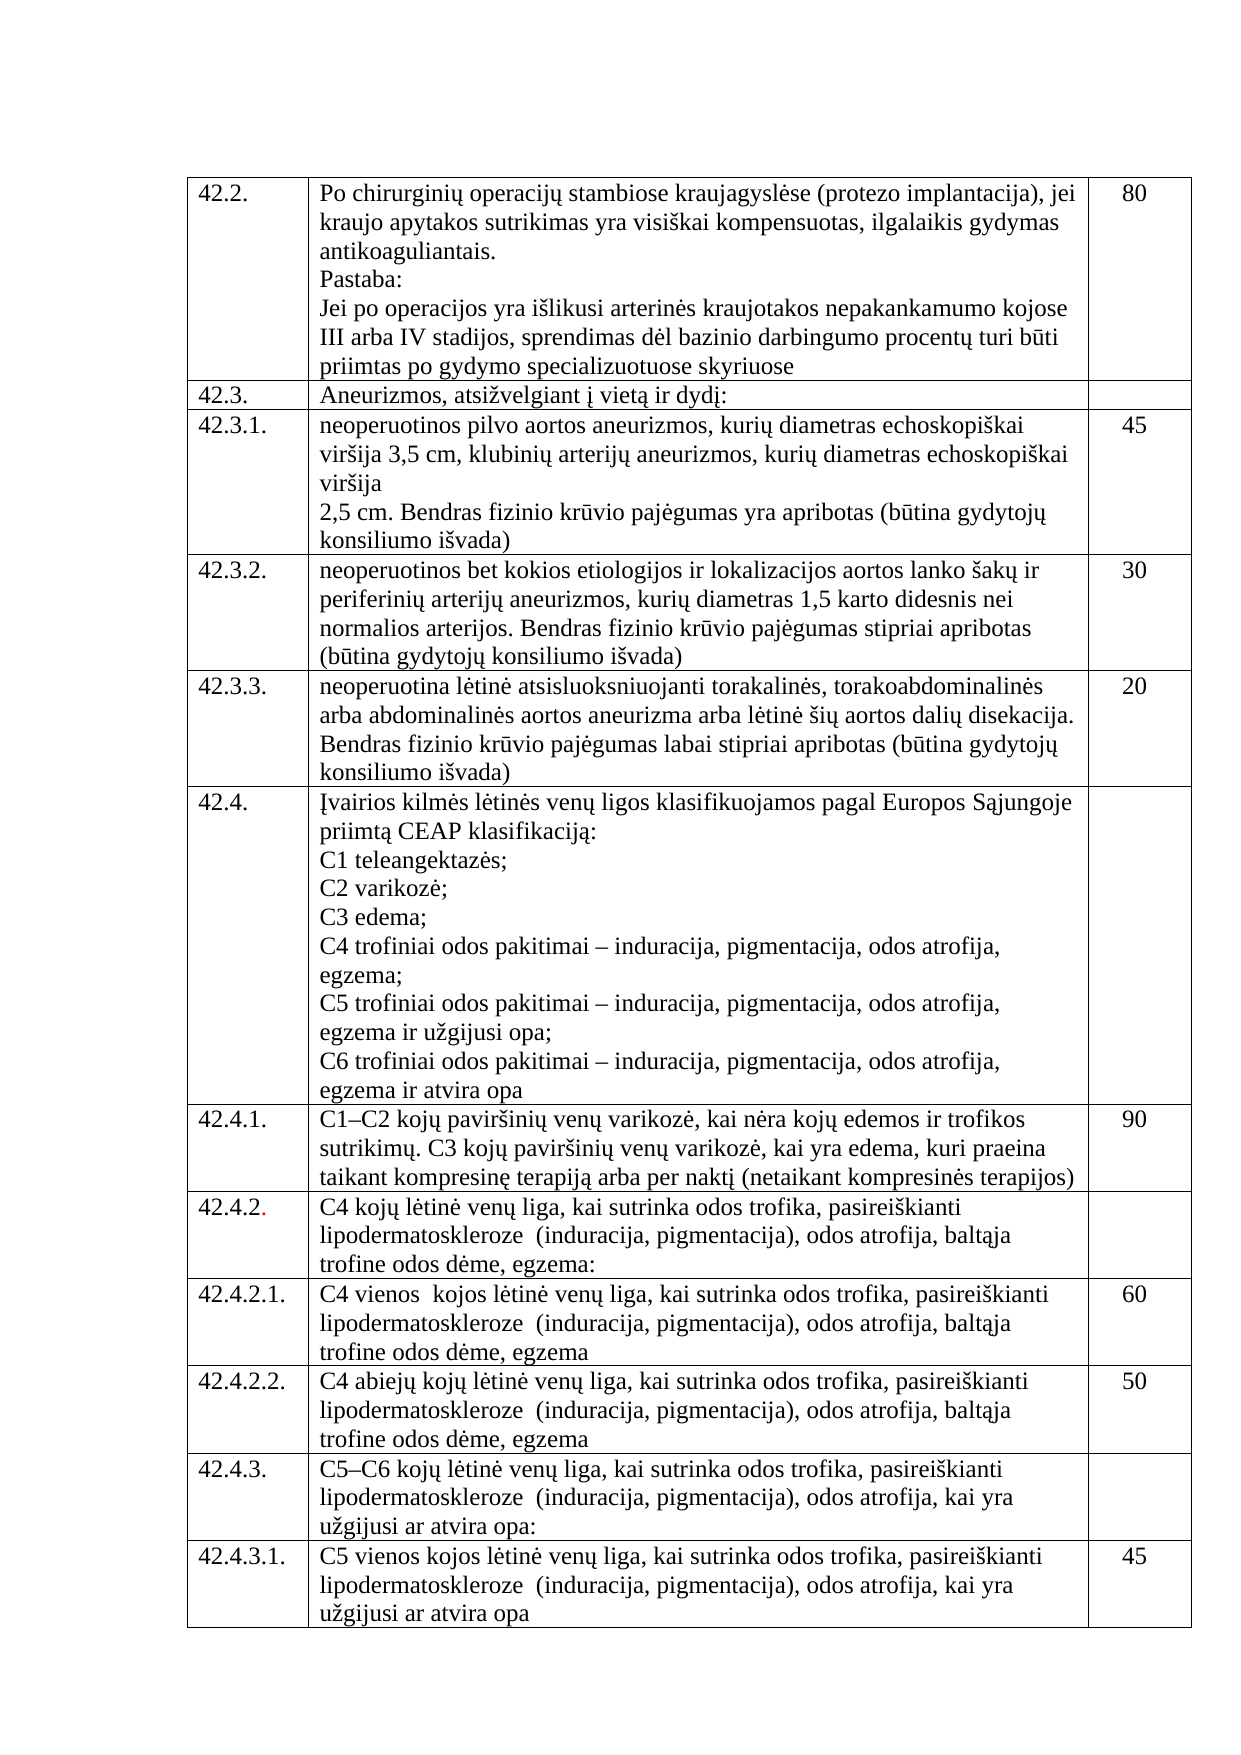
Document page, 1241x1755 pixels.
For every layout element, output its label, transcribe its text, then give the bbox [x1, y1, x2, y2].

table_cell C4 kojų lėtinė venų liga, kai sutrinka odos trofika, pasireiškianti lipodermatoskleroze (induracija, pigmentacija), odos atrofija, baltąja trofine odos dėme, egzema: [309, 1192, 1088, 1278]
table_cell 42.3.2. [188, 555, 308, 670]
table_cell 42.2. [188, 178, 308, 379]
table_cell 42.4.2.2. [188, 1366, 308, 1453]
table_cell 42.4. [188, 787, 308, 1103]
table_cell [1089, 787, 1191, 1103]
table_cell 20 [1089, 671, 1191, 786]
table_cell [1089, 1192, 1191, 1278]
table_cell 90 [1089, 1105, 1191, 1191]
table_cell 42.3.3. [188, 671, 308, 786]
table_cell C4 abiejų kojų lėtinė venų liga, kai sutrinka odos trofika, pasireiškianti lipodermatoskleroze (induracija, pigmentacija), odos atrofija, baltąja trofine odos dėme, egzema [309, 1366, 1088, 1453]
table_cell Įvairios kilmės lėtinės venų ligos klasifikuojamos pagal Europos Sąjungoje priimtą CEAP klasifikaciją: C1 teleangektazės; C2 varikozė; C3 edema; C4 trofiniai odos pakitimai – induracija, pigmentacija, odos atrofija, egzema; C5 trofiniai odos pakitimai – induracija, pigmentacija, odos atrofija, egzema ir užgijusi opa; C6 trofiniai odos pakitimai – induracija, pigmentacija, odos atrofija, egzema ir atvira opa [309, 787, 1088, 1103]
table_cell Aneurizmos, atsižvelgiant į vietą ir dydį: [309, 381, 1088, 409]
table_cell 42.4.3.1. [188, 1541, 308, 1627]
table_cell 80 [1089, 178, 1191, 379]
table_cell 42.4.2. [188, 1192, 308, 1278]
table_cell 42.3. [188, 381, 308, 409]
table_cell 45 [1089, 1541, 1191, 1627]
table_cell 60 [1089, 1279, 1191, 1365]
table_cell 42.3.1. [188, 410, 308, 554]
table_cell 42.4.1. [188, 1105, 308, 1191]
table_cell C4 vienos kojos lėtinė venų liga, kai sutrinka odos trofika, pasireiškianti lipodermatoskleroze (induracija, pigmentacija), odos atrofija, baltąja trofine odos dėme, egzema [309, 1279, 1088, 1365]
table_cell 50 [1089, 1366, 1191, 1453]
table_cell neoperuotinos pilvo aortos aneurizmos, kurių diametras echoskopiškai viršija 3,5 cm, klubinių arterijų aneurizmos, kurių diametras echoskopiškai viršija 2,5 cm. Bendras fizinio krūvio pajėgumas yra apribotas (būtina gydytojų konsiliumo išvada) [309, 410, 1088, 554]
table_cell [1089, 1454, 1191, 1540]
table_cell C5 vienos kojos lėtinė venų liga, kai sutrinka odos trofika, pasireiškianti lipodermatoskleroze (induracija, pigmentacija), odos atrofija, kai yra užgijusi ar atvira opa [309, 1541, 1088, 1627]
table_cell 42.4.2.1. [188, 1279, 308, 1365]
table_cell C5–C6 kojų lėtinė venų liga, kai sutrinka odos trofika, pasireiškianti lipodermatoskleroze (induracija, pigmentacija), odos atrofija, kai yra užgijusi ar atvira opa: [309, 1454, 1088, 1540]
table_cell 30 [1089, 555, 1191, 670]
table_cell [1089, 381, 1191, 409]
table_cell Po chirurginių operacijų stambiose kraujagyslėse (protezo implantacija), jei kraujo apytakos sutrikimas yra visiškai kompensuotas, ilgalaikis gydymas antikoaguliantais. Pastaba: Jei po operacijos yra išlikusi arterinės kraujotakos nepakankamumo kojose III arba IV stadijos, sprendimas dėl bazinio darbingumo procentų turi būti priimtas po gydymo specializuotuose skyriuose [309, 178, 1088, 379]
table_cell neoperuotinos bet kokios etiologijos ir lokalizacijos aortos lanko šakų ir periferinių arterijų aneurizmos, kurių diametras 1,5 karto didesnis nei normalios arterijos. Bendras fizinio krūvio pajėgumas stipriai apribotas (būtina gydytojų konsiliumo išvada) [309, 555, 1088, 670]
table_cell neoperuotina lėtinė atsisluoksniuojanti torakalinės, torakoabdominalinės arba abdominalinės aortos aneurizma arba lėtinė šių aortos dalių disekacija. Bendras fizinio krūvio pajėgumas labai stipriai apribotas (būtina gydytojų konsiliumo išvada) [309, 671, 1088, 786]
table_cell 42.4.3. [188, 1454, 308, 1540]
table_cell C1–C2 kojų paviršinių venų varikozė, kai nėra kojų edemos ir trofikos sutrikimų. C3 kojų paviršinių venų varikozė, kai yra edema, kuri praeina taikant kompresinę terapiją arba per naktį (netaikant kompresinės terapijos) [309, 1105, 1088, 1191]
table_cell 45 [1089, 410, 1191, 554]
